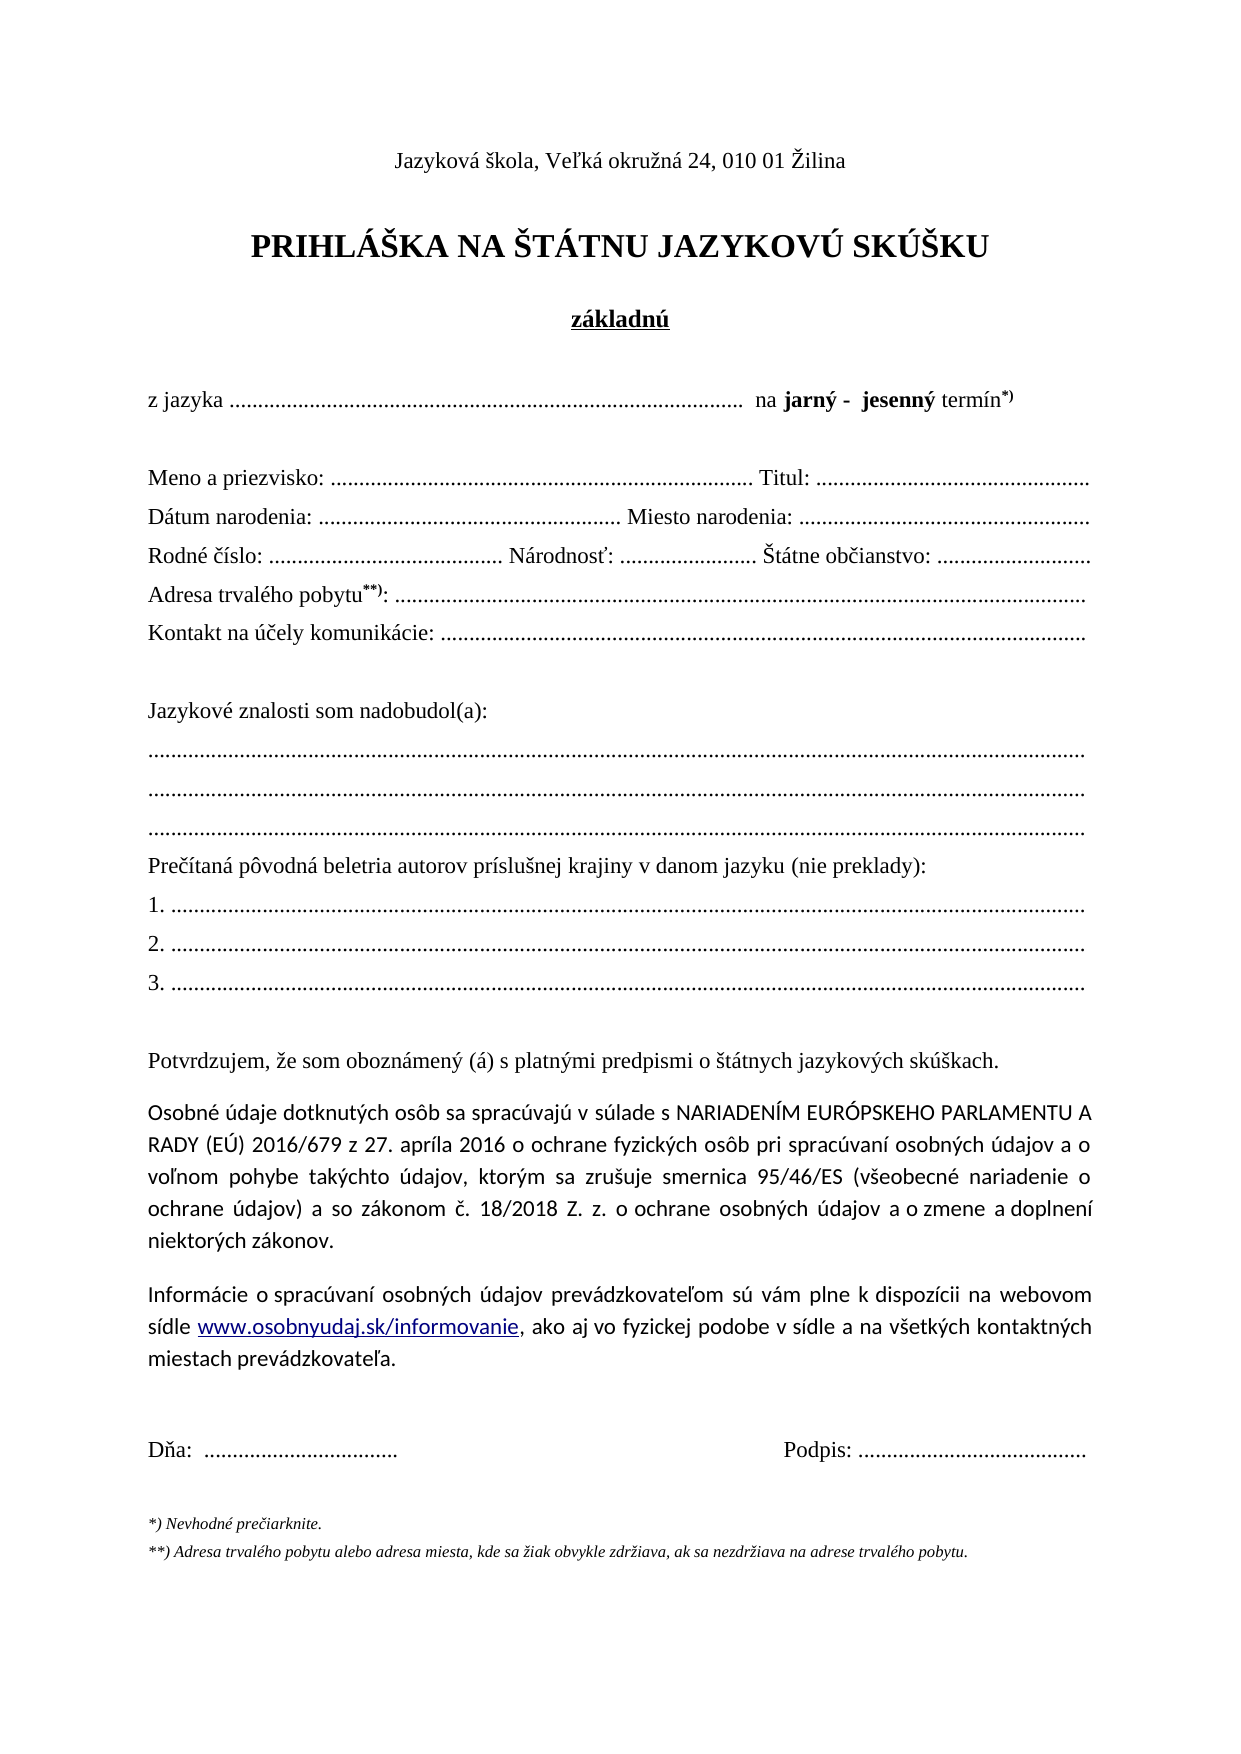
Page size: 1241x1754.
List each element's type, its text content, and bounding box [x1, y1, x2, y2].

text Potvrdzujem, že som oboznámený (á) s platnými predpismi o štátnych jazykových skúškach. [148, 1047, 1093, 1073]
text Osobné údaje dotknutých osôb sa spracúvajú v súlade s NARIADENÍM EURÓPSKEHO PARLAMENTU A RADY (EÚ) 2016/679 z 27. apríla 2016 o ochrane fyzických osôb pri spracúvaní osobných údajov a o voľnom pohybe takýchto údajov, ktorým sa zrušuje smernica 95/46/ES (všeobecné nariadenie o ochrane údajov) a so zákonom č. 18/2018 Z. z. o ochrane osobných údajov a o zmene a doplnení niektorých zákonov. [148, 1098, 1093, 1255]
text Dňa: .................................. Podpis: ........................................ [148, 1436, 1093, 1462]
text 3. ................................................................................................................................................................ [148, 969, 1093, 996]
text .................................................................................................................................................................... [148, 775, 1093, 801]
text Dátum narodenia: ..................................................... Miesto narodenia: ................................................... [148, 503, 1093, 529]
text Adresa trvalého pobytu**): ......................................................................................................................... [148, 581, 1093, 607]
text Jazyková škola, Veľká okružná 24, 010 01 Žilina [148, 148, 1093, 174]
text z jazyka .......................................................................................... na jarný - jesenný termín*) [148, 386, 1093, 413]
text .................................................................................................................................................................... [148, 736, 1093, 762]
text Meno a priezvisko: .......................................................................... Titul: ................................................ [148, 464, 1093, 490]
text Prečítaná pôvodná beletria autorov príslušnej krajiny v danom jazyku (nie preklady): [148, 853, 1093, 879]
text .................................................................................................................................................................... [148, 814, 1093, 840]
text *) Nevhodné prečiarknite. [148, 1514, 1093, 1542]
text 2. ................................................................................................................................................................ [148, 930, 1093, 957]
text Informácie o spracúvaní osobných údajov prevádzkovateľom sú vám plne k dispozícii na webovom sídle www.osobnyudaj.sk/informovanie, ako aj vo fyzickej podobe v sídle a na všetkých kontaktných miestach prevádzkovateľa. [148, 1280, 1093, 1372]
text Rodné číslo: ......................................... Národnosť: ........................ Štátne občianstvo: ........................... [148, 542, 1093, 568]
text Kontakt na účely komunikácie: ................................................................................................................. [148, 619, 1093, 646]
text **) Adresa trvalého pobytu alebo adresa miesta, kde sa žiak obvykle zdržiava, ak sa nezdržiava na adrese trvalého pobytu. [148, 1542, 1093, 1571]
text 1. ................................................................................................................................................................ [148, 891, 1093, 918]
text základnú [148, 304, 1093, 333]
text PRIHLÁŠKA na štátnu jazykovú skúšku [148, 227, 1093, 265]
text Jazykové znalosti som nadobudol(a): [148, 697, 1093, 723]
